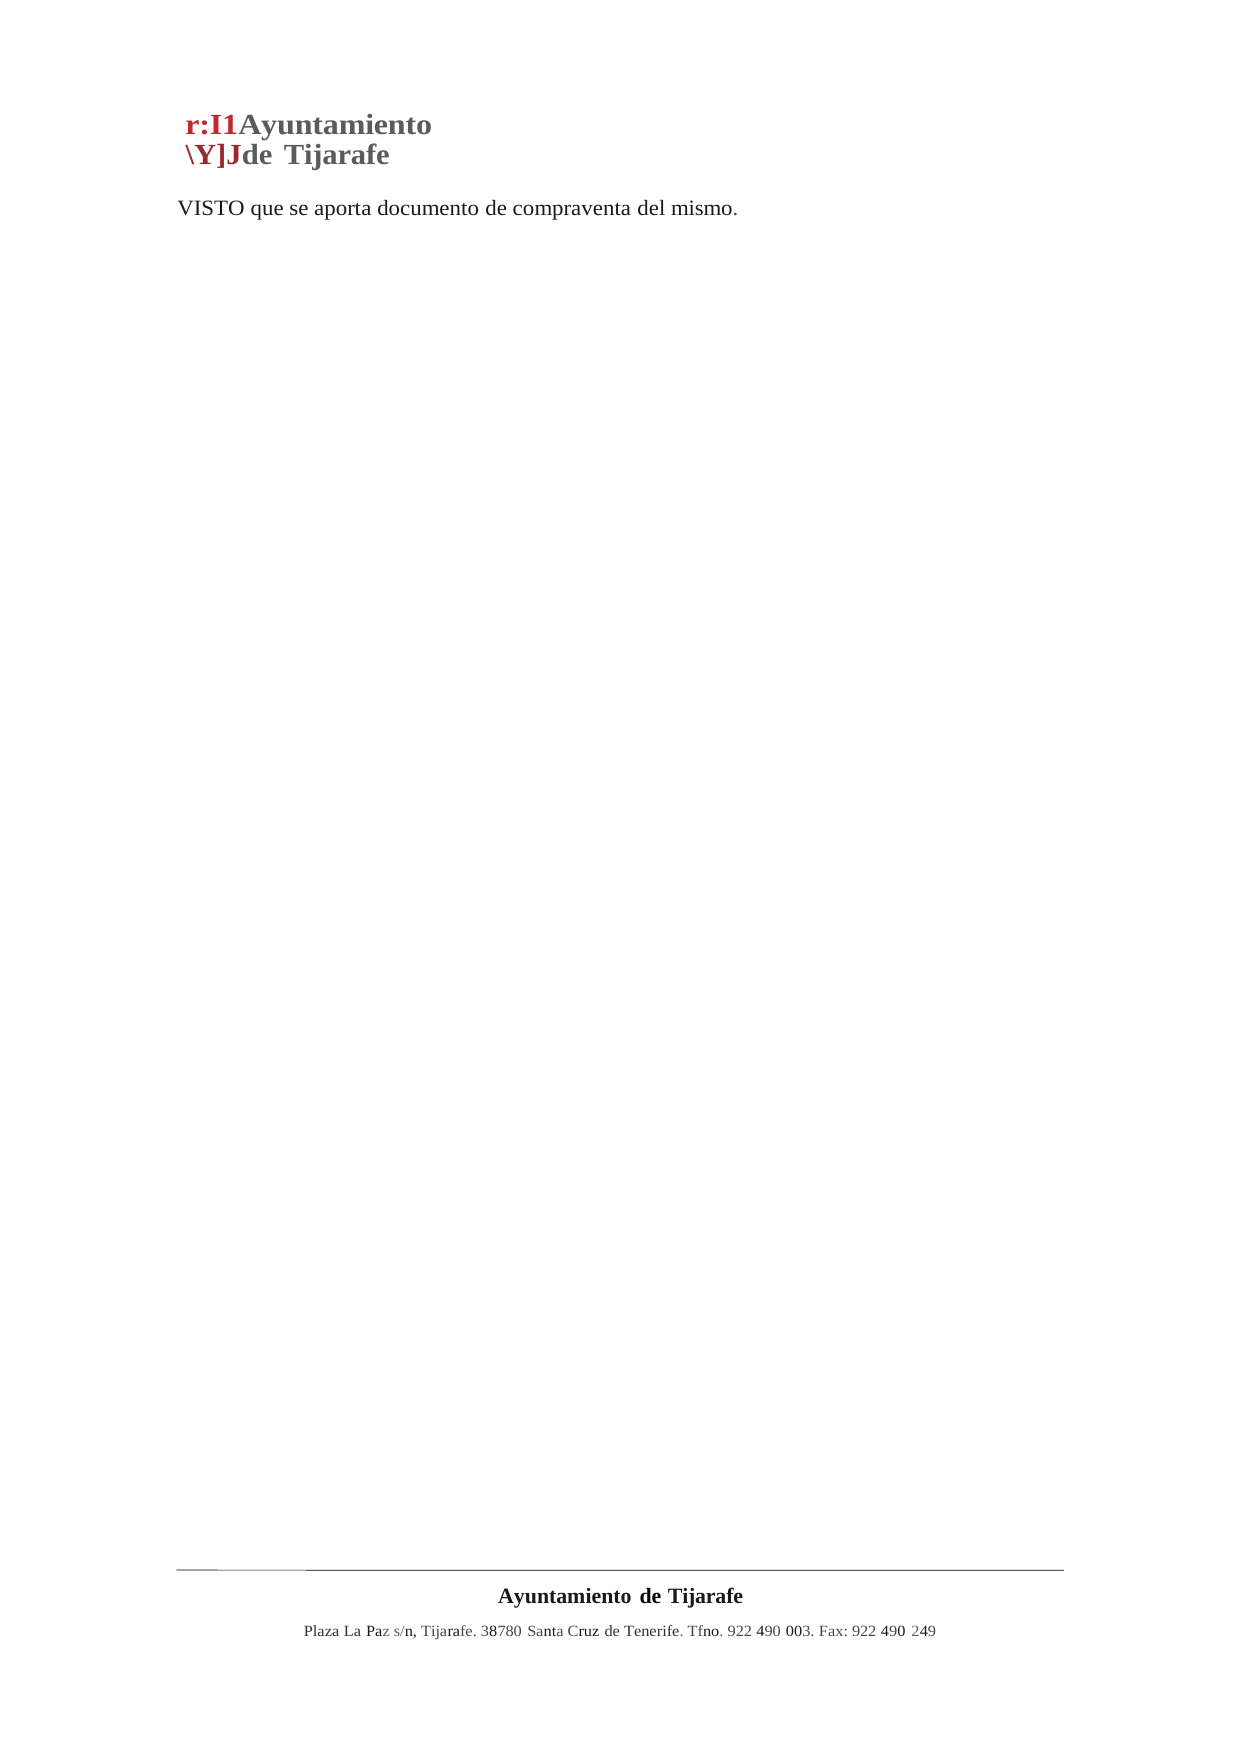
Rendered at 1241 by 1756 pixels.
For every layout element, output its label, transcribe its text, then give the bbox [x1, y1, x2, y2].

text VISTO que se aporta documento de compraventa del mismo. [177, 195, 1218, 220]
